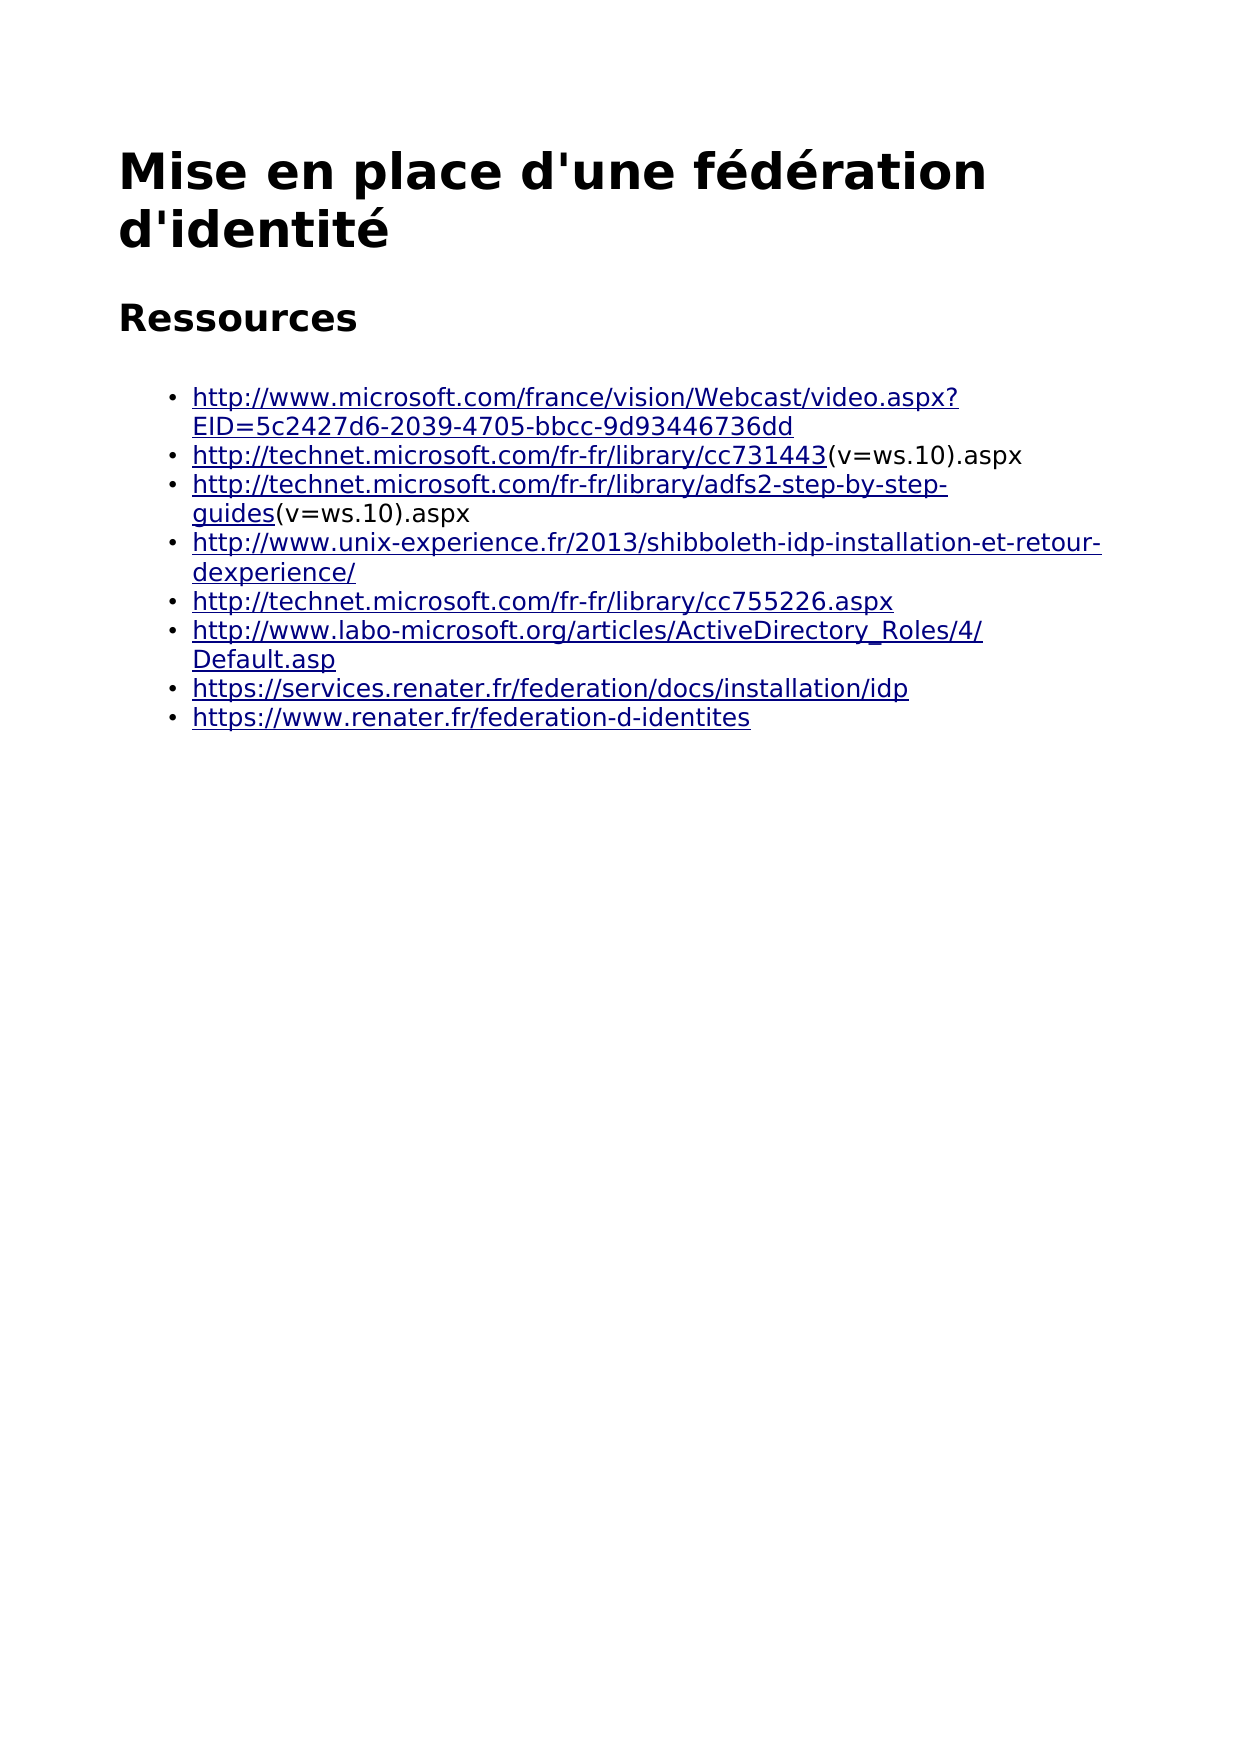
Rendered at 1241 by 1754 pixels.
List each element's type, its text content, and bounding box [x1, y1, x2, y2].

list http://technet.microsoft.com/fr-fr/library/cc755226.aspx [177, 587, 1122, 616]
subtitle Mise en place d'une fédération d'identité [118, 143, 1122, 259]
list http://www.microsoft.com/france/vision/Webcast/video.aspx?EID=5c2427d6-2039-4705-bbcc-9d93446736dd [177, 383, 1122, 441]
list http://www.labo-microsoft.org/articles/ActiveDirectory_Roles/4/Default.asp [177, 616, 1122, 674]
subtitle Ressources [118, 297, 1122, 341]
list https://services.renater.fr/federation/docs/installation/idp [177, 674, 1122, 703]
list http://technet.microsoft.com/fr-fr/library/adfs2-step-by-step-guides(v=ws.10).aspx [177, 470, 1122, 528]
list http://www.unix-experience.fr/2013/shibboleth-idp-installation-et-retour-dexperience/ [177, 528, 1122, 587]
list http://technet.microsoft.com/fr-fr/library/cc731443(v=ws.10).aspx [177, 441, 1122, 470]
list https://www.renater.fr/federation-d-identites [177, 703, 1122, 733]
